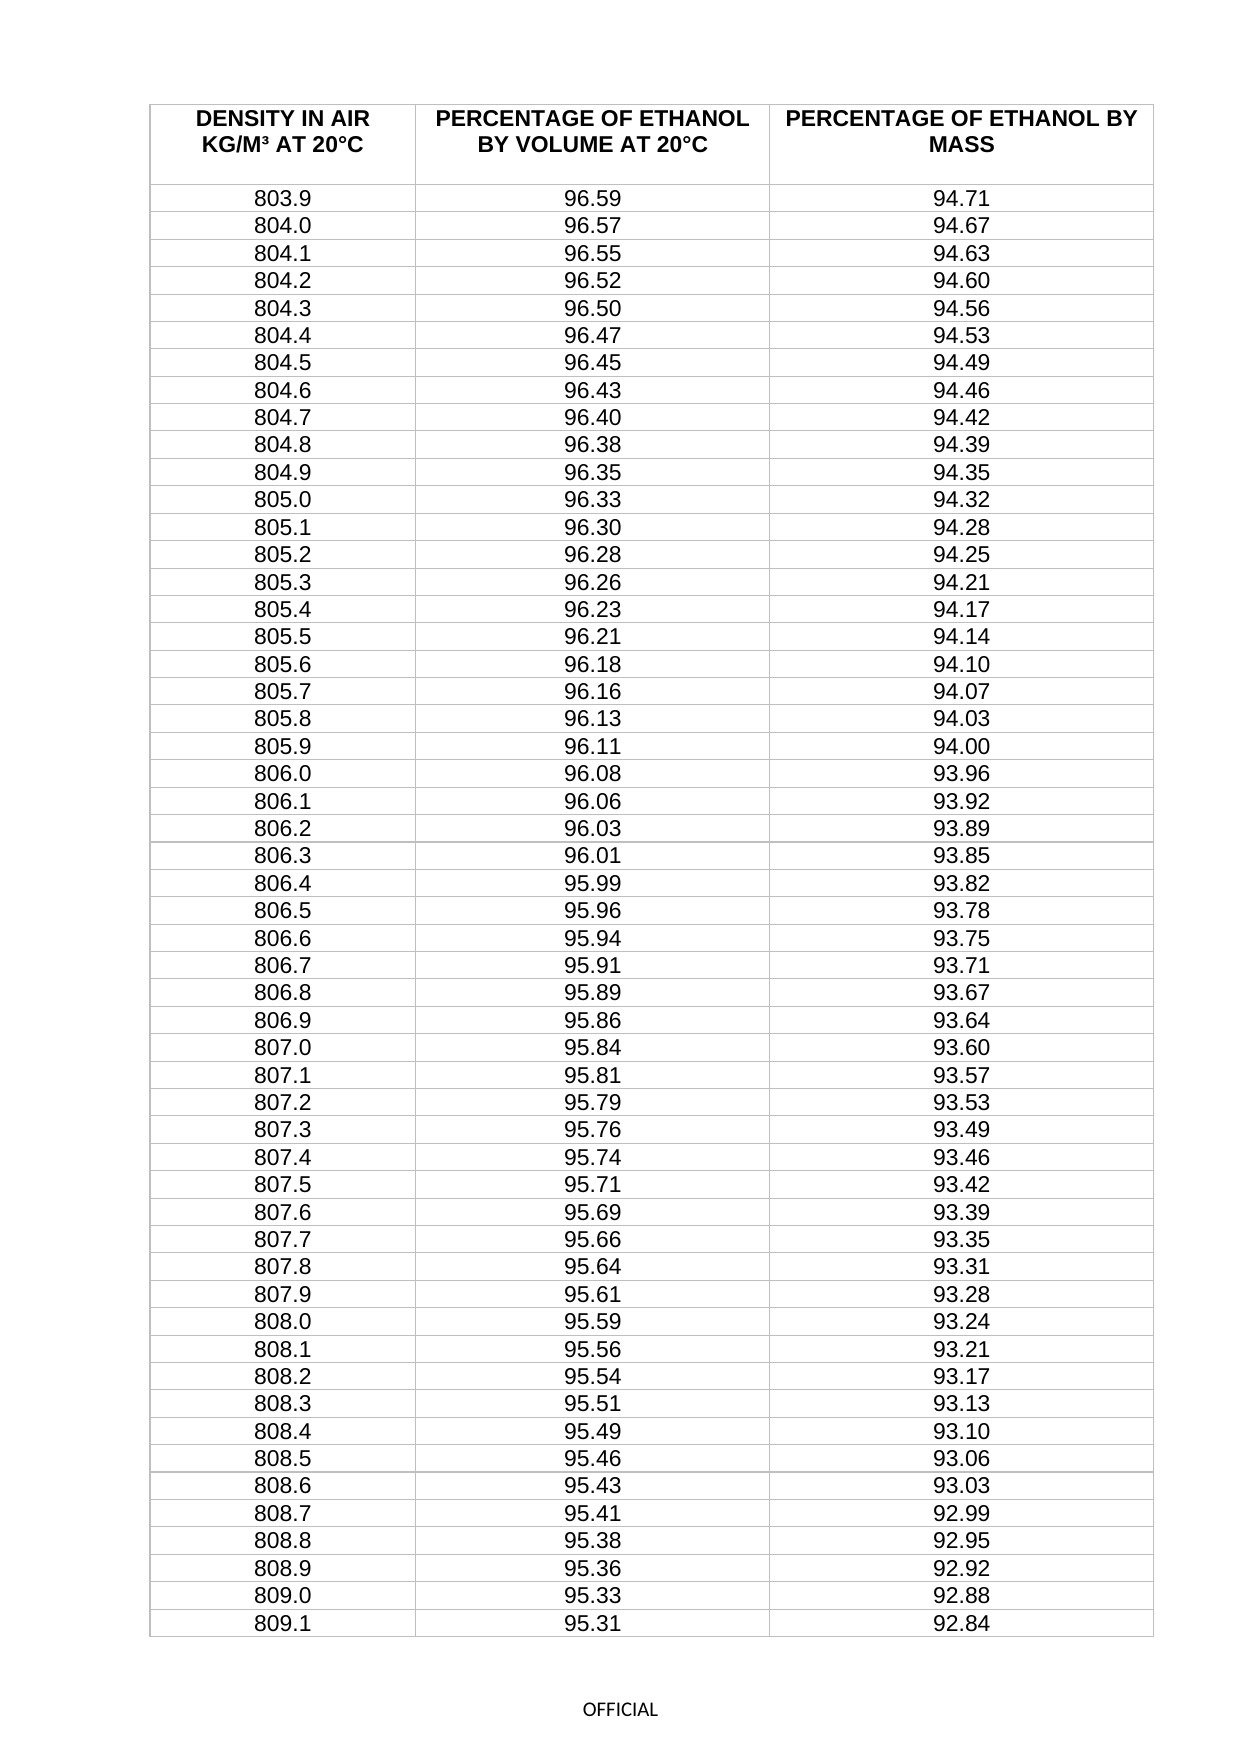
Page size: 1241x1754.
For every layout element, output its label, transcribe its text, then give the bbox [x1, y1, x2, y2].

table_cell 94.49 [770, 349, 1153, 376]
table_cell 96.01 [416, 843, 769, 869]
table_cell 94.35 [770, 459, 1153, 485]
table_cell 807.6 [151, 1199, 415, 1225]
table_cell 804.8 [151, 431, 415, 458]
table_cell 93.60 [770, 1034, 1153, 1061]
table_cell 805.7 [151, 678, 415, 704]
table_cell 93.42 [770, 1171, 1153, 1197]
table_cell 93.24 [770, 1308, 1153, 1334]
table_cell 93.75 [770, 925, 1153, 951]
table_cell 96.26 [416, 569, 769, 595]
table_cell 807.1 [151, 1062, 415, 1088]
table_cell 96.23 [416, 596, 769, 622]
table_cell 96.45 [416, 349, 769, 376]
table_cell 96.50 [416, 295, 769, 321]
table_cell 806.5 [151, 897, 415, 923]
table_cell 96.30 [416, 514, 769, 540]
table_cell 95.38 [416, 1527, 769, 1554]
table_cell 808.2 [151, 1363, 415, 1389]
table_cell 93.82 [770, 870, 1153, 896]
table_cell 94.67 [770, 212, 1153, 239]
table_cell 94.14 [770, 623, 1153, 649]
table_cell 806.3 [151, 843, 415, 869]
table_cell 95.76 [416, 1116, 769, 1143]
table_cell 95.79 [416, 1089, 769, 1115]
table_cell 95.89 [416, 979, 769, 1006]
table_cell 96.21 [416, 623, 769, 649]
table_cell 95.43 [416, 1473, 769, 1499]
table_cell 95.74 [416, 1144, 769, 1170]
table_cell 805.0 [151, 486, 415, 513]
table_cell 95.56 [416, 1336, 769, 1362]
table_cell 92.84 [770, 1610, 1153, 1636]
table_cell 96.35 [416, 459, 769, 485]
table_cell 96.06 [416, 788, 769, 814]
table_cell 92.99 [770, 1500, 1153, 1526]
table_cell 93.64 [770, 1007, 1153, 1033]
table_cell 804.4 [151, 322, 415, 348]
table_cell 96.16 [416, 678, 769, 704]
table_cell 807.2 [151, 1089, 415, 1115]
table_cell 93.71 [770, 952, 1153, 978]
table_cell 94.32 [770, 486, 1153, 513]
table_cell 94.25 [770, 541, 1153, 567]
table_cell 93.49 [770, 1116, 1153, 1143]
table_cell PERCENTAGE OF ETHANOL BY MASS [770, 105, 1153, 184]
table_cell 96.38 [416, 431, 769, 458]
table_cell 804.1 [151, 240, 415, 266]
table_cell 805.9 [151, 733, 415, 759]
table_cell 93.96 [770, 760, 1153, 787]
table_cell 95.69 [416, 1199, 769, 1225]
table_cell 806.4 [151, 870, 415, 896]
table_cell 96.28 [416, 541, 769, 567]
table_cell 804.2 [151, 267, 415, 293]
table_cell 93.17 [770, 1363, 1153, 1389]
table_cell 95.33 [416, 1582, 769, 1608]
table_cell 93.31 [770, 1253, 1153, 1280]
table_cell 95.46 [416, 1445, 769, 1471]
table_cell PERCENTAGE OF ETHANOL BY VOLUME AT 20°C [416, 105, 769, 184]
table_cell 95.81 [416, 1062, 769, 1088]
table_cell 95.51 [416, 1390, 769, 1417]
table_cell 92.92 [770, 1555, 1153, 1581]
table_cell 806.9 [151, 1007, 415, 1033]
table_cell 804.5 [151, 349, 415, 376]
table_cell 95.66 [416, 1226, 769, 1252]
table_cell 807.7 [151, 1226, 415, 1252]
table_cell 95.96 [416, 897, 769, 923]
table_cell 94.39 [770, 431, 1153, 458]
table_cell 804.6 [151, 377, 415, 403]
table_cell 93.35 [770, 1226, 1153, 1252]
table_cell 93.89 [770, 815, 1153, 841]
table_cell 805.6 [151, 651, 415, 677]
table_cell 95.61 [416, 1281, 769, 1307]
table_cell 803.9 [151, 185, 415, 211]
table_cell 93.53 [770, 1089, 1153, 1115]
table_cell 806.1 [151, 788, 415, 814]
table_cell 94.46 [770, 377, 1153, 403]
table_cell 93.13 [770, 1390, 1153, 1417]
table_cell 805.2 [151, 541, 415, 567]
table_cell 808.7 [151, 1500, 415, 1526]
table_cell 806.2 [151, 815, 415, 841]
table_cell 805.4 [151, 596, 415, 622]
table_cell 93.21 [770, 1336, 1153, 1362]
table_cell 93.67 [770, 979, 1153, 1006]
table_cell 94.10 [770, 651, 1153, 677]
table_cell 805.3 [151, 569, 415, 595]
table_cell 95.49 [416, 1418, 769, 1444]
table_cell 807.3 [151, 1116, 415, 1143]
table_cell 95.41 [416, 1500, 769, 1526]
table_cell 807.8 [151, 1253, 415, 1280]
table_cell 96.08 [416, 760, 769, 787]
table_cell 94.42 [770, 404, 1153, 430]
table_cell 806.6 [151, 925, 415, 951]
table_cell 92.88 [770, 1582, 1153, 1608]
table_cell 807.4 [151, 1144, 415, 1170]
table_cell 95.36 [416, 1555, 769, 1581]
table_cell 95.71 [416, 1171, 769, 1197]
table_cell 94.71 [770, 185, 1153, 211]
table_cell 94.21 [770, 569, 1153, 595]
table_cell 94.28 [770, 514, 1153, 540]
table_cell 93.28 [770, 1281, 1153, 1307]
table_cell 93.78 [770, 897, 1153, 923]
table_cell 95.54 [416, 1363, 769, 1389]
table_cell 92.95 [770, 1527, 1153, 1554]
table_cell 96.43 [416, 377, 769, 403]
table_cell 805.8 [151, 705, 415, 732]
table_cell 93.06 [770, 1445, 1153, 1471]
table_cell 93.46 [770, 1144, 1153, 1170]
table_cell 809.1 [151, 1610, 415, 1636]
table_cell 94.53 [770, 322, 1153, 348]
table_cell 96.03 [416, 815, 769, 841]
table_cell 93.92 [770, 788, 1153, 814]
table_cell 93.39 [770, 1199, 1153, 1225]
table_cell 94.60 [770, 267, 1153, 293]
table_cell 95.64 [416, 1253, 769, 1280]
table_cell 807.0 [151, 1034, 415, 1061]
table_cell 96.33 [416, 486, 769, 513]
table_cell 808.6 [151, 1473, 415, 1499]
table_cell 94.07 [770, 678, 1153, 704]
table_cell 804.3 [151, 295, 415, 321]
table_cell 804.7 [151, 404, 415, 430]
table_cell 94.56 [770, 295, 1153, 321]
table_cell 808.5 [151, 1445, 415, 1471]
table_cell 96.11 [416, 733, 769, 759]
table_cell 808.1 [151, 1336, 415, 1362]
table_cell 96.47 [416, 322, 769, 348]
table_cell 804.9 [151, 459, 415, 485]
table_cell 808.3 [151, 1390, 415, 1417]
table_cell DENSITY IN AIR KG/M³ AT 20°C [151, 105, 415, 184]
table_cell 808.8 [151, 1527, 415, 1554]
table_cell 93.03 [770, 1473, 1153, 1499]
table_cell 95.86 [416, 1007, 769, 1033]
table_cell 95.94 [416, 925, 769, 951]
table_cell 94.63 [770, 240, 1153, 266]
table_cell 95.31 [416, 1610, 769, 1636]
table_cell 96.18 [416, 651, 769, 677]
table_cell 809.0 [151, 1582, 415, 1608]
table_cell 808.0 [151, 1308, 415, 1334]
table_cell 96.52 [416, 267, 769, 293]
table_cell 95.59 [416, 1308, 769, 1334]
table_cell 806.0 [151, 760, 415, 787]
table_cell 806.7 [151, 952, 415, 978]
table_cell 805.5 [151, 623, 415, 649]
table_cell 807.9 [151, 1281, 415, 1307]
table_cell 93.57 [770, 1062, 1153, 1088]
table_cell 93.10 [770, 1418, 1153, 1444]
table_cell 95.84 [416, 1034, 769, 1061]
table_cell 96.59 [416, 185, 769, 211]
table_cell 94.17 [770, 596, 1153, 622]
table_cell 805.1 [151, 514, 415, 540]
table_cell 94.00 [770, 733, 1153, 759]
table_cell 93.85 [770, 843, 1153, 869]
table_cell 804.0 [151, 212, 415, 239]
table_cell 96.40 [416, 404, 769, 430]
table_cell 807.5 [151, 1171, 415, 1197]
table_cell 806.8 [151, 979, 415, 1006]
table_cell 96.55 [416, 240, 769, 266]
table_cell 95.91 [416, 952, 769, 978]
table_cell 96.13 [416, 705, 769, 732]
table_cell 808.9 [151, 1555, 415, 1581]
table_cell 94.03 [770, 705, 1153, 732]
table_cell 808.4 [151, 1418, 415, 1444]
table_cell 96.57 [416, 212, 769, 239]
table_cell 95.99 [416, 870, 769, 896]
